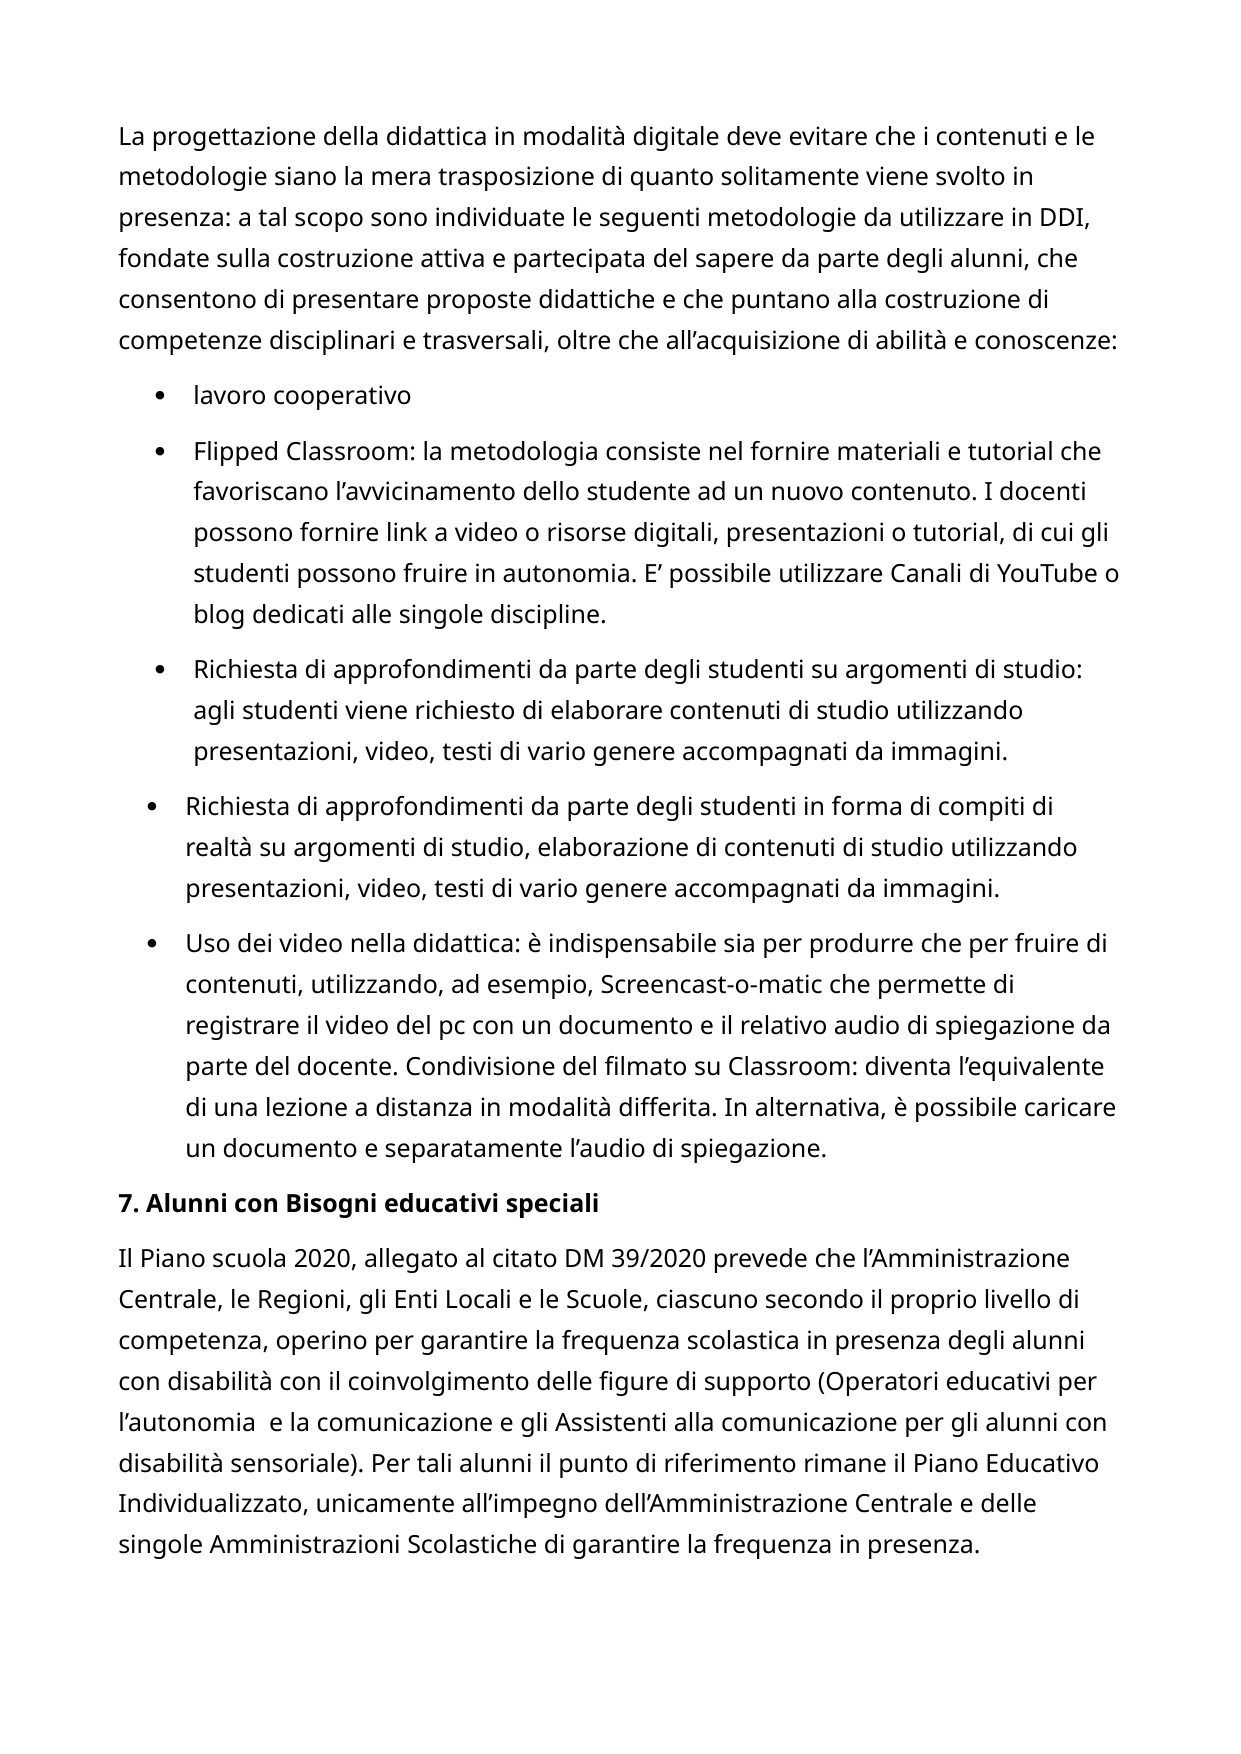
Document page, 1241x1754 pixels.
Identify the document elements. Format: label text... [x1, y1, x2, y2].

list lavoro cooperativo [156, 378, 1122, 412]
text Il Piano scuola 2020, allegato al citato DM 39/2020 prevede che l’Amministrazione Centrale, le Regioni, gli Enti Locali e le Scuole, ciascuno secondo il proprio livello di competenza, operino per garantire la frequenza scolastica in presenza degli alunni con disabilità con il coinvolgimento delle figure di supporto (Operatori educativi per l’autonomia e la comunicazione e gli Assistenti alla comunicazione per gli alunni con disabilità sensoriale). Per tali alunni il punto di riferimento rimane il Piano Educativo Individualizzato, unicamente all’impegno dell’Amministrazione Centrale e delle singole Amministrazioni Scolastiche di garantire la frequenza in presenza. [118, 1241, 1122, 1561]
text La progettazione della didattica in modalità digitale deve evitare che i contenuti e le metodologie siano la mera trasposizione di quanto solitamente viene svolto in presenza: a tal scopo sono individuate le seguenti metodologie da utilizzare in DDI, fondate sulla costruzione attiva e partecipata del sapere da parte degli alunni, che consentono di presentare proposte didattiche e che puntano alla costruzione di competenze disciplinari e trasversali, oltre che all’acquisizione di abilità e conoscenze: [118, 118, 1122, 356]
text 7. Alunni con Bisogni educativi speciali [118, 1186, 1122, 1220]
list Richiesta di approfondimenti da parte degli studenti su argomenti di studio: agli studenti viene richiesto di elaborare contenuti di studio utilizzando presentazioni, video, testi di vario genere accompagnati da immagini. [156, 652, 1122, 768]
list Uso dei video nella didattica: è indispensabile sia per produrre che per fruire di contenuti, utilizzando, ad esempio, Screencast-o-matic che permette di registrare il video del pc con un documento e il relativo audio di spiegazione da parte del docente. Condivisione del filmato su Classroom: diventa l’equivalente di una lezione a distanza in modalità differita. In alternativa, è possibile caricare un documento e separatamente l’audio di spiegazione. [148, 926, 1122, 1164]
list Flipped Classroom: la metodologia consiste nel fornire materiali e tutorial che favoriscano l’avvicinamento dello studente ad un nuovo contenuto. I docenti possono fornire link a video o risorse digitali, presentazioni o tutorial, di cui gli studenti possono fruire in autonomia. E’ possibile utilizzare Canali di YouTube o blog dedicati alle singole discipline. [156, 433, 1122, 631]
list Richiesta di approfondimenti da parte degli studenti in forma di compiti di realtà su argomenti di studio, elaborazione di contenuti di studio utilizzando presentazioni, video, testi di vario genere accompagnati da immagini. [148, 789, 1122, 905]
